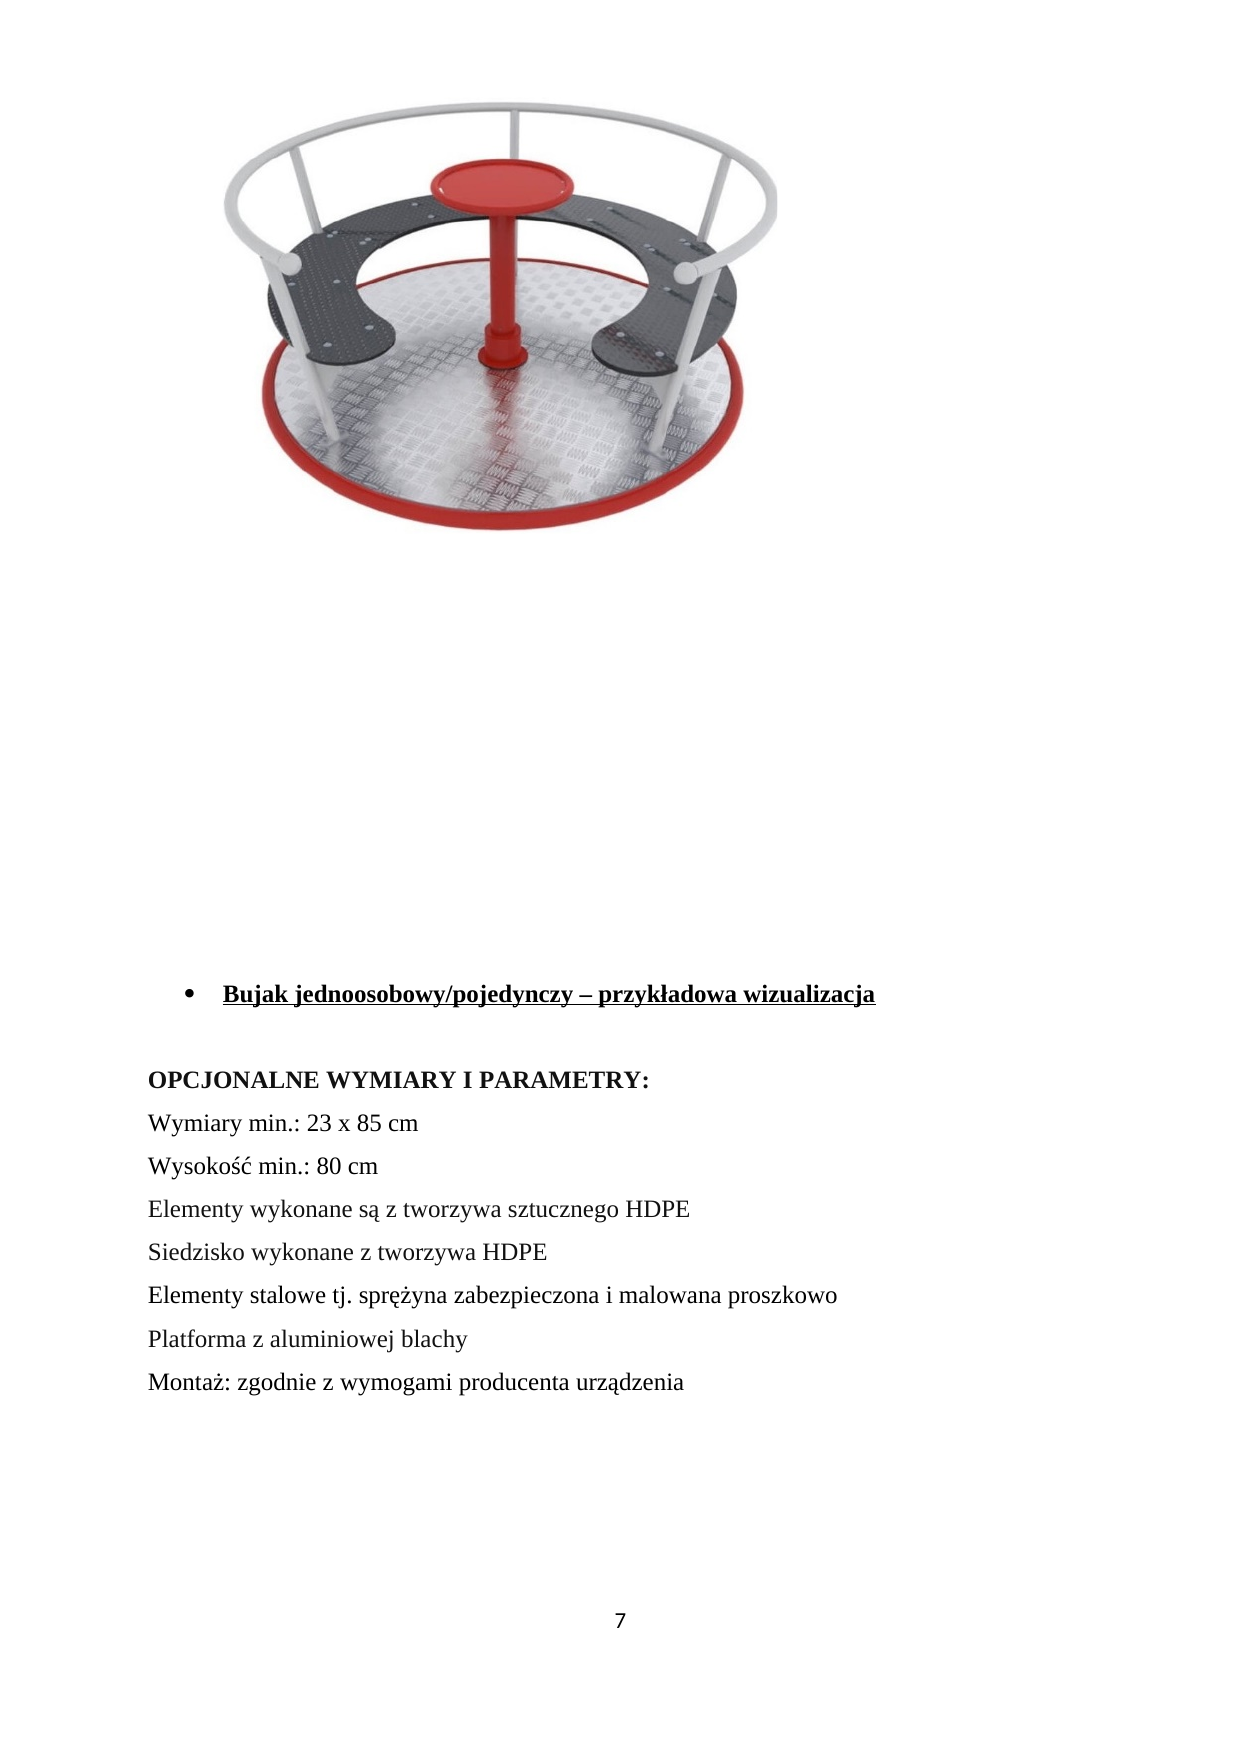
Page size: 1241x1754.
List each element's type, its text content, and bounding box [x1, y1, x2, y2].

text Elementy stalowe tj. sprężyna zabezpieczona i malowana proszkowo [148, 1281, 1093, 1309]
list Bujak jednoosobowy/pojedynczy – przykładowa wizualizacja [185, 979, 1093, 1007]
text Elementy wykonane są z tworzywa sztucznego HDPE Siedzisko wykonane z tworzywa HDPE [148, 1194, 1093, 1266]
text Wymiary min.: 23 x 85 cm Wysokość min.: 80 cm [148, 1108, 1093, 1180]
text OPCJONALNE WYMIARY I PARAMETRY: [148, 1065, 1093, 1094]
text Platforma z aluminiowej blachy [148, 1324, 1093, 1352]
text Montaż: zgodnie z wymogami producenta urządzenia [148, 1367, 1093, 1396]
